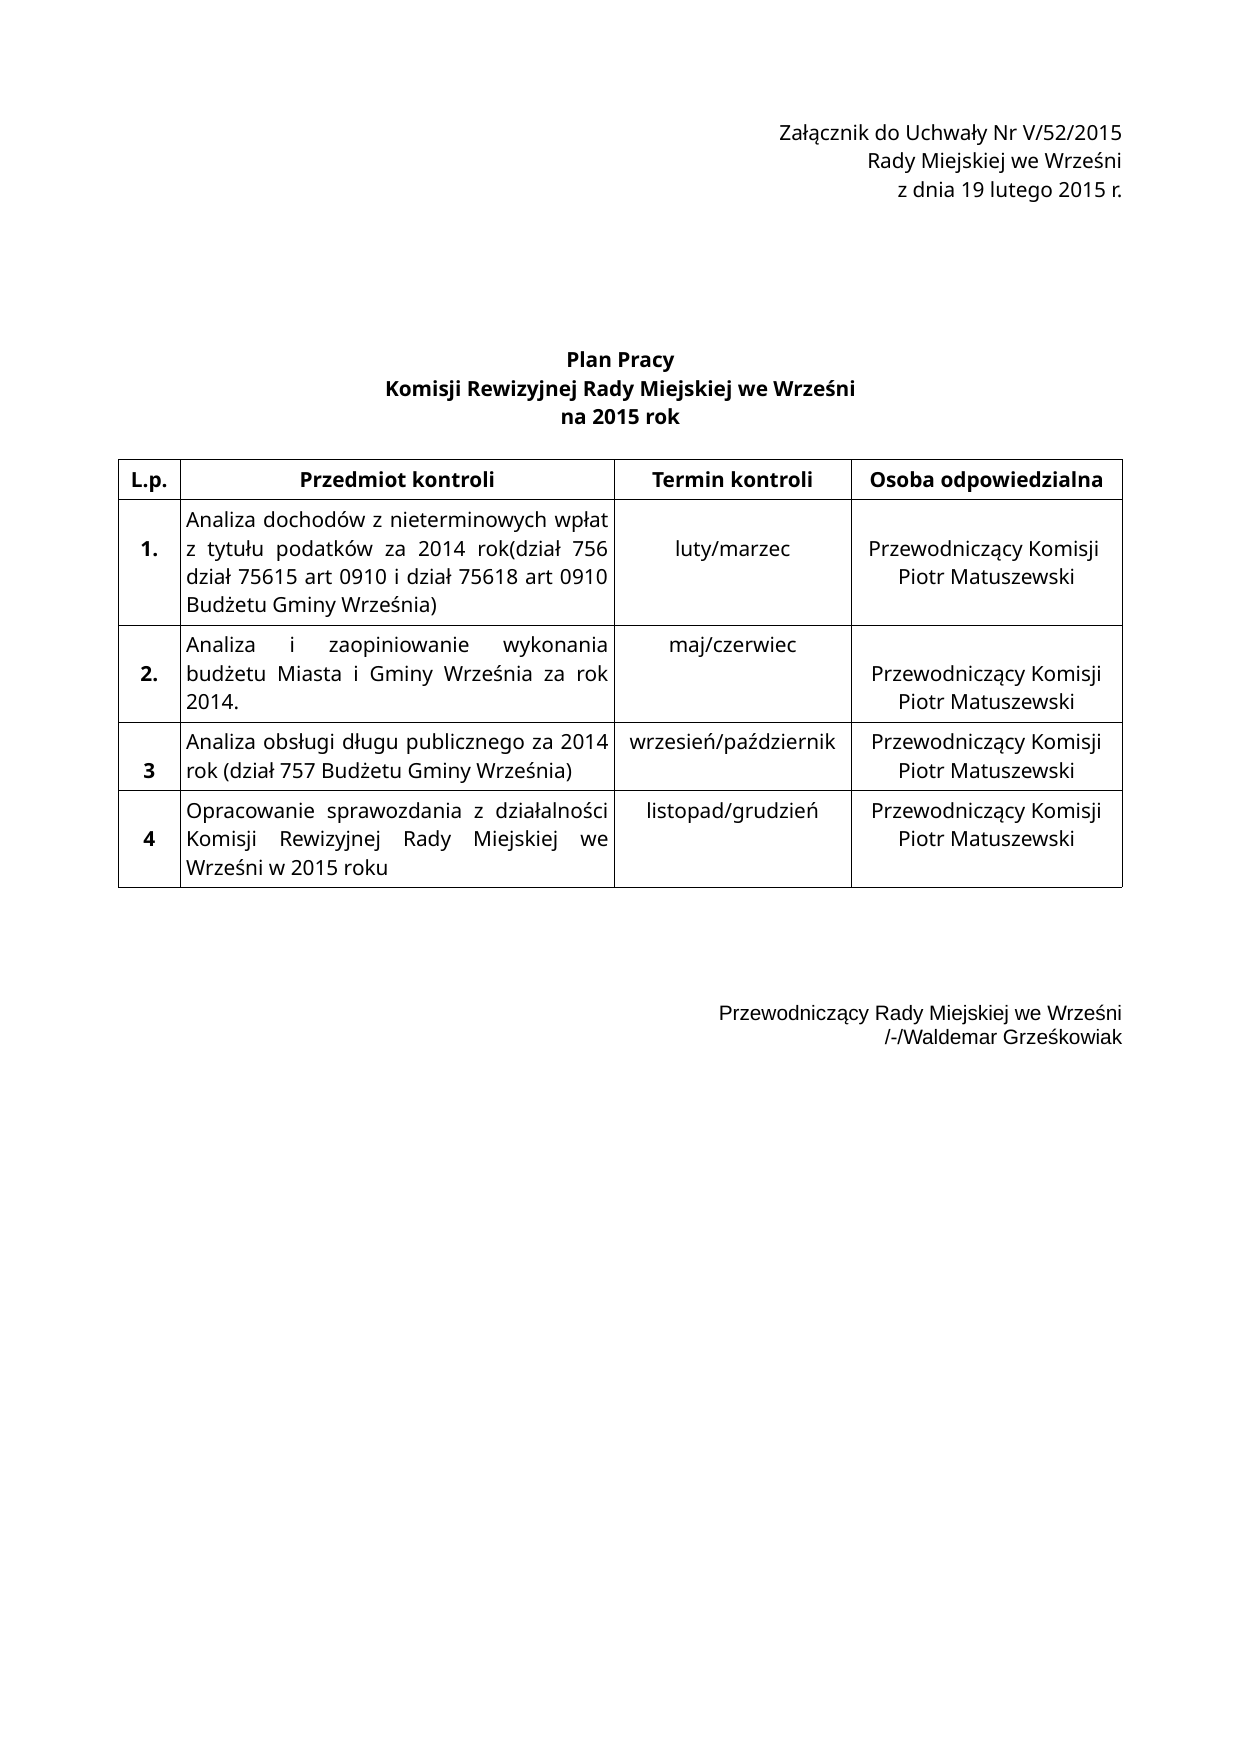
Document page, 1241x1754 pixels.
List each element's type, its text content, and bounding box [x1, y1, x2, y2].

table_cell Przewodniczący Komisji Piotr Matuszewski [852, 500, 1122, 625]
table_cell maj/czerwiec [615, 626, 851, 722]
table_cell 3 [119, 723, 180, 790]
table_cell Analiza i zaopiniowanie wykonania budżetu Miasta i Gminy Września za rok 2014. [181, 626, 614, 722]
text Przewodniczący Rady Miejskiej we Wrześni [118, 1001, 1122, 1025]
table_header L.p. [119, 460, 180, 499]
table_header Przedmiot kontroli [181, 460, 614, 499]
text Rady Miejskiej we Wrześni [118, 147, 1122, 175]
text z dnia 19 lutego 2015 r. [118, 175, 1122, 203]
subtitle Załącznik do Uchwały Nr V/52/2015 [118, 118, 1122, 147]
table_header Termin kontroli [615, 460, 851, 499]
text Komisji Rewizyjnej Rady Miejskiej we Wrześni [118, 374, 1122, 402]
table_cell listopad/grudzień [615, 791, 851, 887]
table_cell Przewodniczący Komisji Piotr Matuszewski [852, 723, 1122, 790]
table_cell Przewodniczący Komisji Piotr Matuszewski [852, 626, 1122, 722]
table_header Osoba odpowiedzialna [852, 460, 1122, 499]
table_cell 1. [119, 500, 180, 625]
table_cell 2. [119, 626, 180, 722]
table_cell luty/marzec [615, 500, 851, 625]
text na 2015 rok [118, 402, 1122, 431]
table_cell Opracowanie sprawozdania z działalności Komisji Rewizyjnej Rady Miejskiej we Wrześni w 2015 roku [181, 791, 614, 887]
table_cell 4 [119, 791, 180, 887]
text Plan Pracy [118, 346, 1122, 374]
text /-/Waldemar Grześkowiak [118, 1025, 1122, 1049]
table_cell wrzesień/październik [615, 723, 851, 790]
table_cell Analiza dochodów z nieterminowych wpłat z tytułu podatków za 2014 rok(dział 756 dział 75615 art 0910 i dział 75618 art 0910 Budżetu Gminy Września) [181, 500, 614, 625]
table_cell Przewodniczący Komisji Piotr Matuszewski [852, 791, 1122, 887]
table_cell Analiza obsługi długu publicznego za 2014 rok (dział 757 Budżetu Gminy Września) [181, 723, 614, 790]
